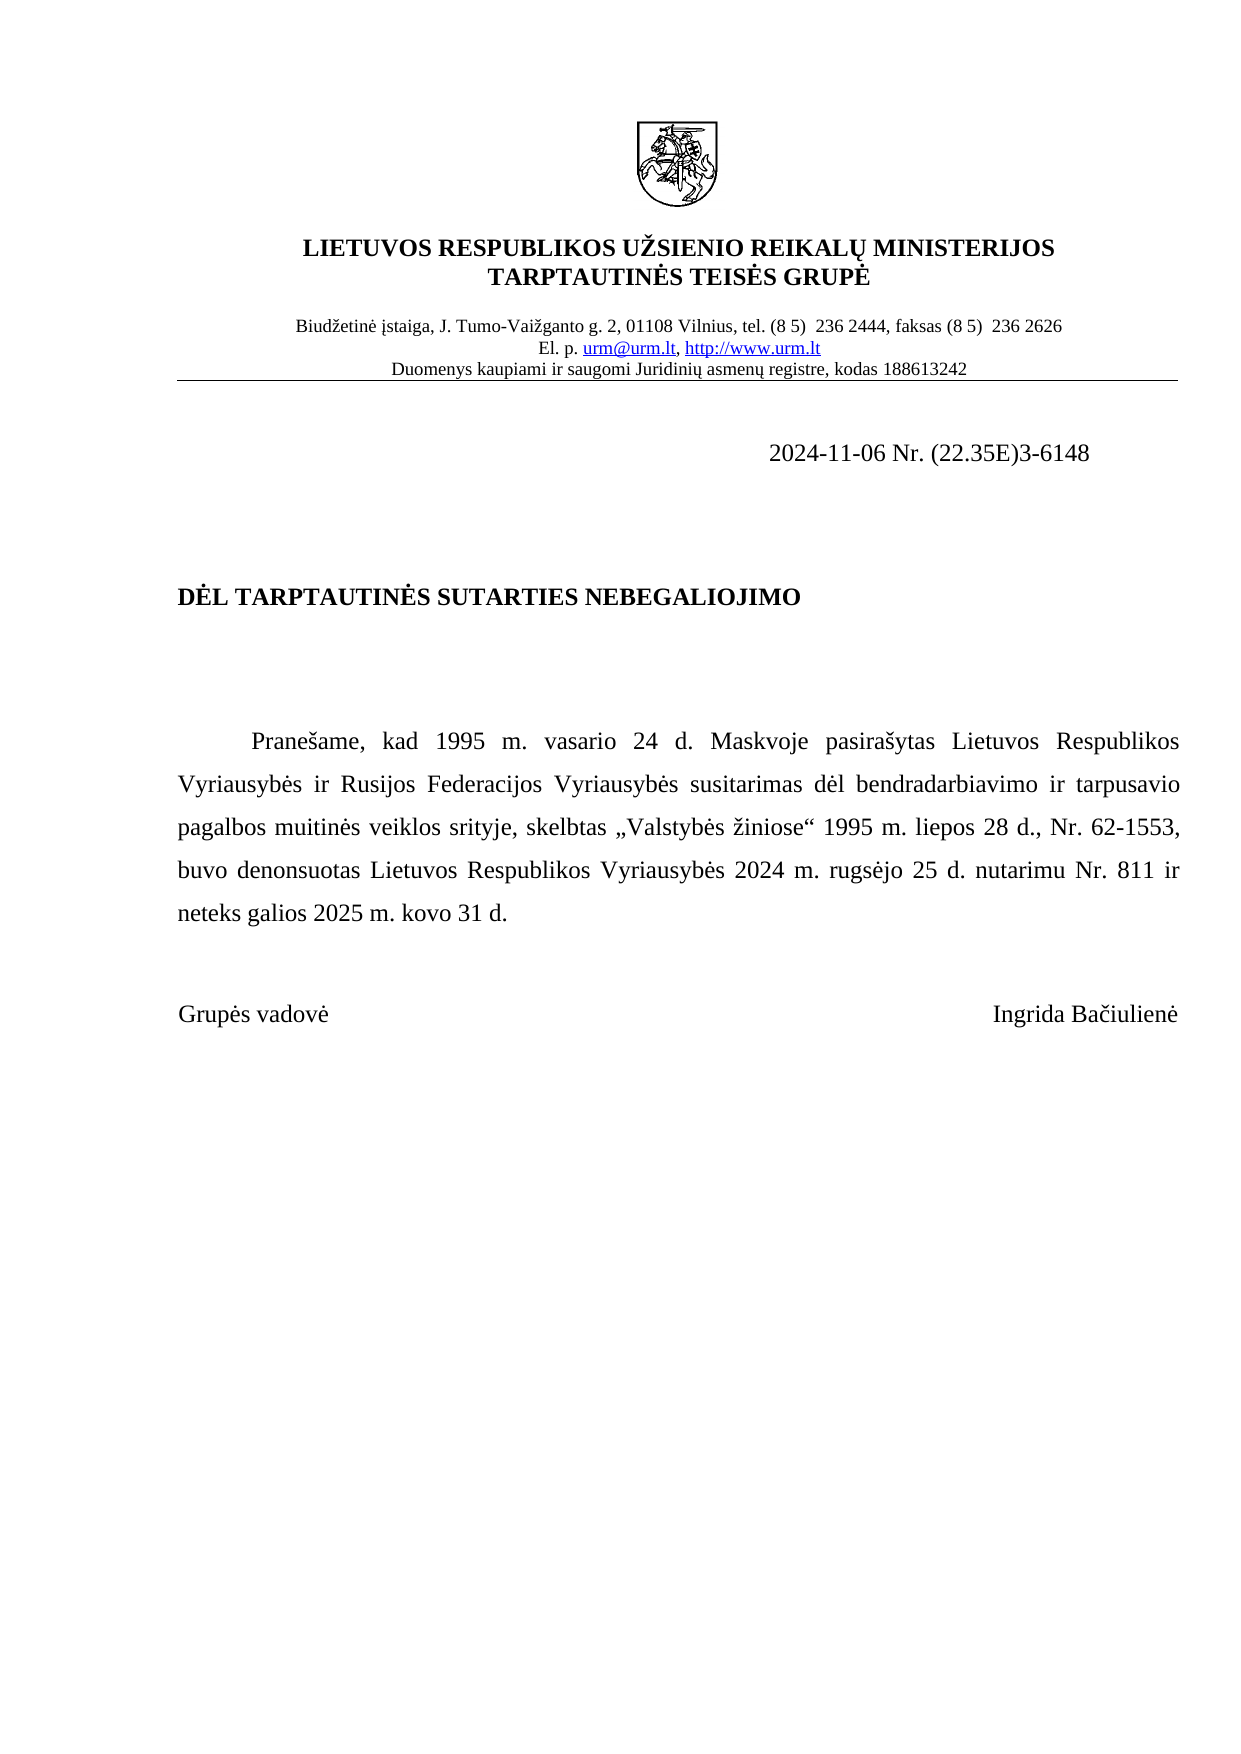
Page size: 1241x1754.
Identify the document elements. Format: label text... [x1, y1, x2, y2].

text Duomenys kaupiami ir saugomi Juridinių asmenų registre, kodas 188613242 [177, 358, 1181, 380]
text El. p. urm@urm.lt, http://www.urm.lt [177, 337, 1181, 358]
table_header [177, 381, 1178, 409]
table_header Grupės vadovė [178, 999, 678, 1037]
text LIETUVOS RESPUBLIKOS UŽSIENIO REIKALŲ MINISTERIJOS [177, 233, 1181, 262]
text Pranešame, kad 1995 m. vasario 24 d. Maskvoje pasirašytas Lietuvos Respublikos Vyriausybės ir Rusijos Federacijos Vyriausybės susitarimas dėl bendradarbiavimo ir tarpusavio pagalbos muitinės veiklos srityje, skelbtas „Valstybės žiniose“ 1995 m. liepos 28 d., Nr. 62-1553, buvo denonsuotas Lietuvos Respublikos Vyriausybės 2024 m. rugsėjo 25 d. nutarimu Nr. 811 ir neteks galios 2025 m. kovo 31 d. [177, 726, 1181, 927]
table_header Parašo vieta [678, 999, 815, 1037]
text Biudžetinė įstaiga, J. Tumo-Vaižganto g. 2, 01108 Vilnius, tel. (8 5) 236 2444, faksas (8 5) 236 2626 [177, 315, 1181, 337]
table_header 2024-11-06 Nr. (22.35E)3-6148 [679, 438, 1180, 496]
table_header Ingrida Bačiulienė [815, 999, 1178, 1037]
table_header [177, 438, 679, 496]
text TARPTAUTINĖS TEISĖS GRUPĖ [177, 262, 1181, 291]
text DĖL TARPTAUTINĖS SUTARTIES NEBEGALIOJIMO [177, 582, 1181, 611]
